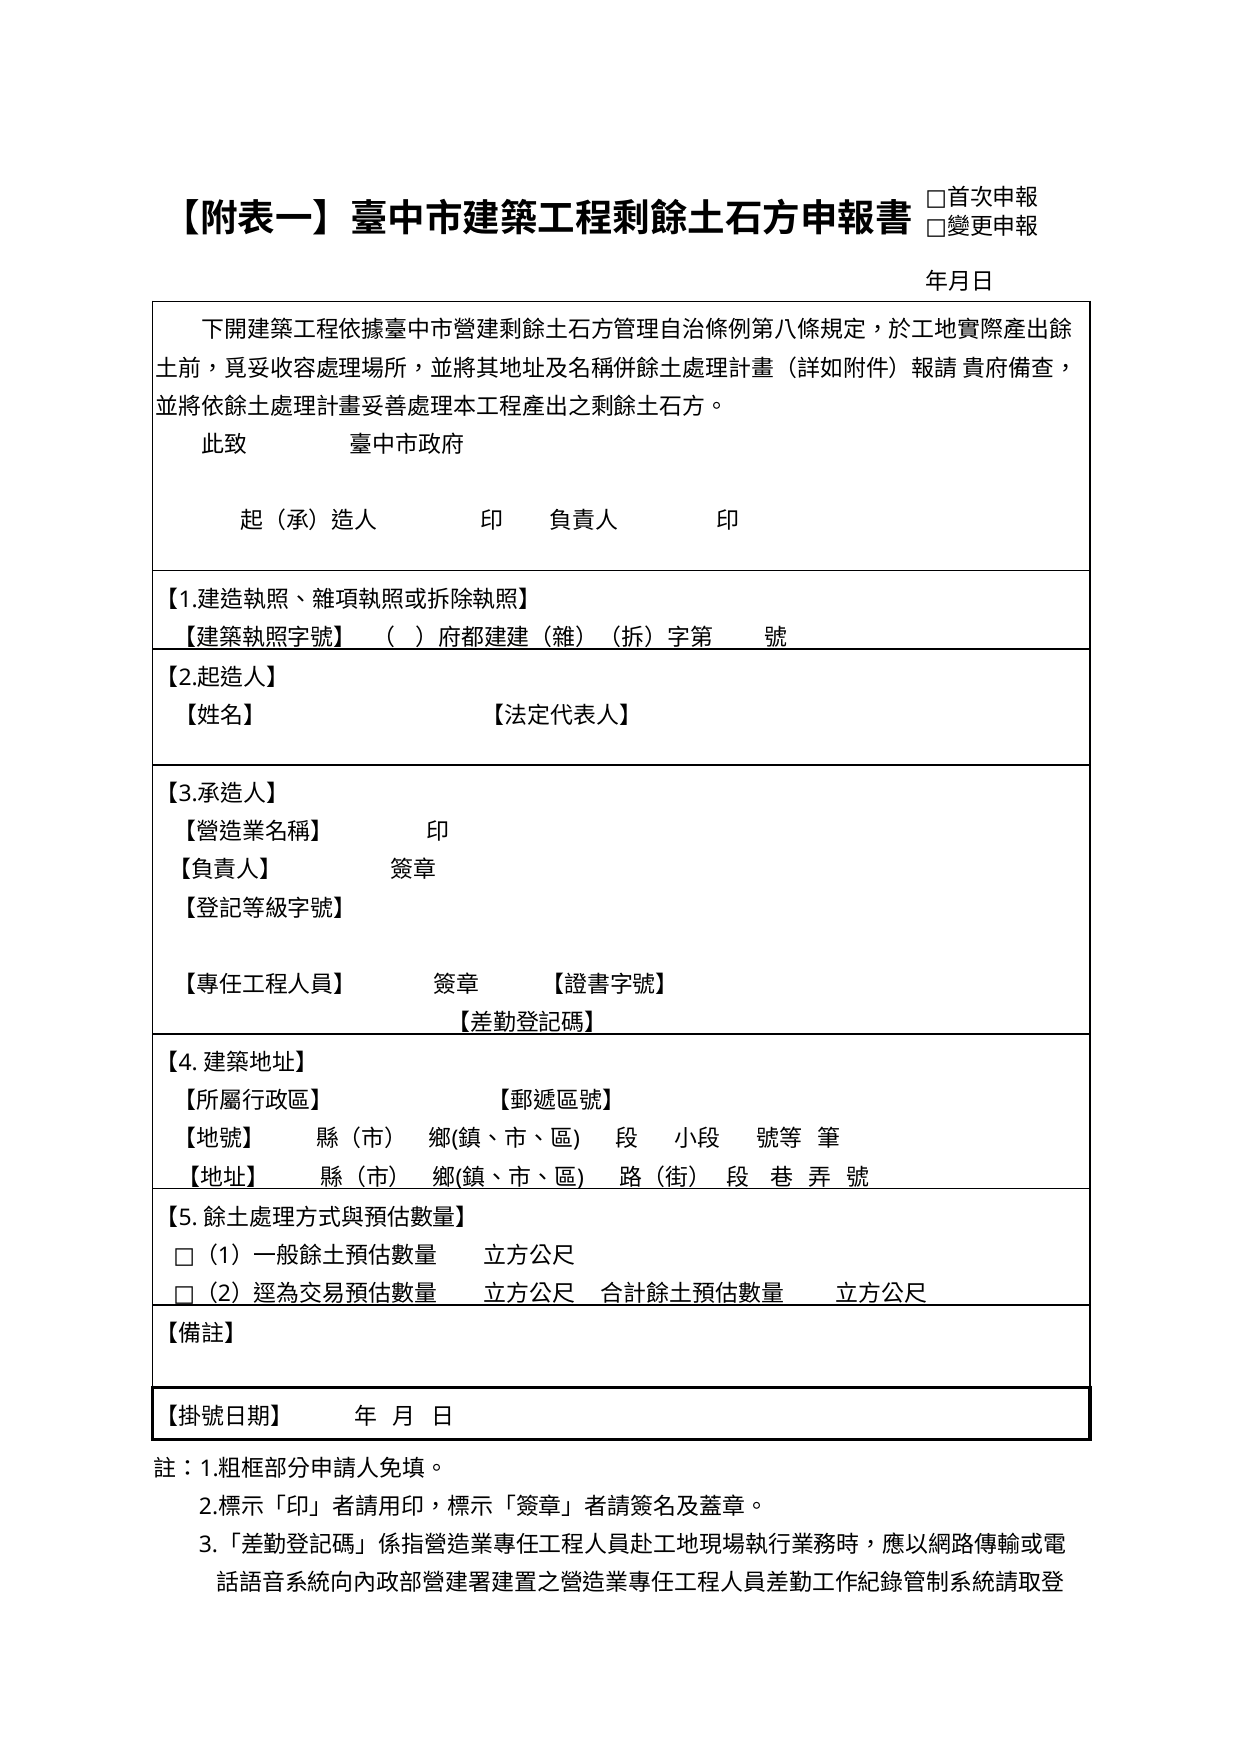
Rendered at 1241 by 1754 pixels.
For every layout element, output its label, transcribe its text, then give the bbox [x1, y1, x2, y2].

table_cell 年月日 [922, 254, 1090, 301]
table_cell 【4. 建築地址】 【所屬行政區】 【郵遞區號】 【地號】 縣（市） 鄉(鎮、市、區) 段 小段 號等 筆 【地址】 縣（市） 鄉(鎮、市、區) 路（街） 段 巷 弄 號 [153, 1035, 1089, 1188]
table_cell 【備註】 [153, 1306, 1089, 1386]
table_cell 【5. 餘土處理方式與預估數量】 □（1）一般餘土預估數量 立方公尺 □（2）逕為交易預估數量 立方公尺 合計餘土預估數量 立方公尺 [153, 1189, 1089, 1304]
table_header □首次申報 □變更申報 [922, 170, 1090, 253]
table_header 【附表一】臺中市建築工程剩餘土石方申報書 [153, 170, 922, 301]
table_cell 【掛號日期】 年 月 日 [154, 1389, 1088, 1437]
text 註：1.粗框部分申請人免填。 [153, 1441, 1087, 1479]
table_cell 【3.承造人】 【營造業名稱】 印 【負責人】 簽章 【登記等級字號】 【專任工程人員】 簽章 【證書字號】 【差勤登記碼】 [153, 766, 1089, 1033]
table_cell 【1.建造執照、雜項執照或拆除執照】 【建築執照字號】 （ ）府都建建（雜）（拆）字第 號 [153, 571, 1089, 648]
table_cell 【2.起造人】 【姓名】 【法定代表人】 [153, 650, 1089, 764]
table_cell 下開建築工程依據臺中市營建剩餘土石方管理自治條例第八條規定，於工地實際產出餘土前，覓妥收容處理場所，並將其地址及名稱併餘土處理計畫（詳如附件）報請 貴府備查，並將依餘土處理計畫妥善處理本工程產出之剩餘土石方。 此致 臺中市政府 起（承）造人 印 負責人 印 [153, 302, 1089, 570]
text 2.標示「印」者請用印，標示「簽章」者請簽名及蓋章。 [153, 1479, 1087, 1517]
text 3.「差勤登記碼」係指營造業專任工程人員赴工地現場執行業務時，應以網路傳輸或電話語音系統向內政部營建署建置之營造業專任工程人員差勤工作紀錄管制系統請取登 [198, 1517, 1087, 1593]
